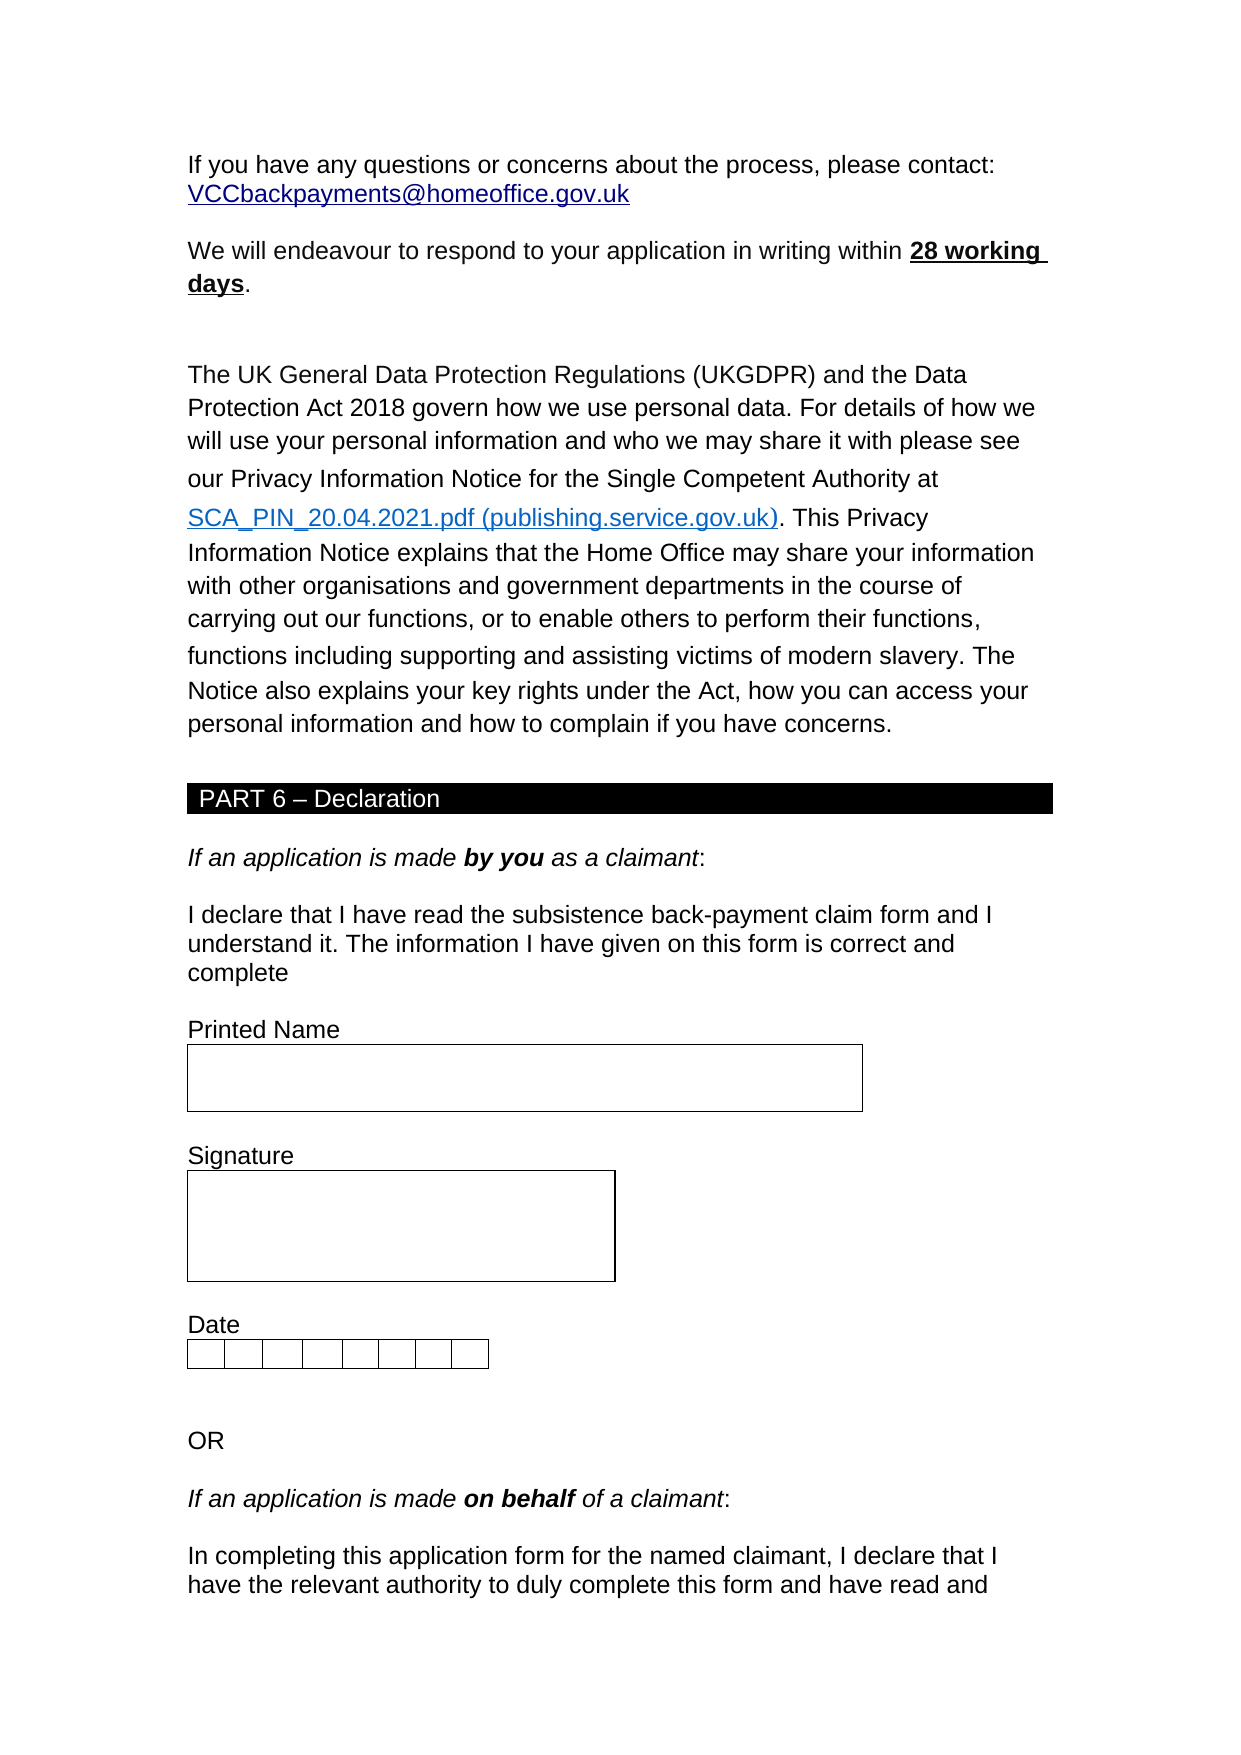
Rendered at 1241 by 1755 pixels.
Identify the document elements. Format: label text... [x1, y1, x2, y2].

table_header [188, 1340, 224, 1368]
table_header [379, 1340, 415, 1368]
text Signature [187, 1141, 1053, 1170]
table_header [452, 1340, 488, 1368]
text If an application is made by you as a claimant: [187, 843, 1053, 872]
table_header [303, 1340, 342, 1368]
table_header [263, 1340, 302, 1368]
text In completing this application form for the named claimant, I declare that I have the relevant authority to duly complete this form and have read and [187, 1541, 1053, 1599]
text The UK General Data Protection Regulations (UKGDPR) and the Data Protection Act 2018 govern how we use personal data. For details of how we will use your personal information and who we may share it with please see our Privacy Information Notice for the Single Competent Authority at SCA_PIN_20.04.2021.pdf (publishing.service.gov.uk). This Privacy Information Notice explains that the Home Office may share your information with other organisations and government departments in the course of carrying out our functions, or to enable others to perform their functions, functions including supporting and assisting victims of modern slavery. The Notice also explains your key rights under the Act, how you can access your personal information and how to complain if you have concerns. [187, 360, 1053, 738]
table_header [343, 1340, 378, 1368]
text If you have any questions or concerns about the process, please contact: VCCbackpayments@homeoffice.gov.uk [187, 150, 1053, 207]
text Printed Name [187, 1015, 1053, 1044]
text OR [187, 1426, 1053, 1455]
text We will endeavour to respond to your application in writing within 28 working days. [187, 236, 1053, 298]
text If an application is made on behalf of a claimant: [187, 1484, 1053, 1513]
table_header [225, 1340, 262, 1368]
table_header [416, 1340, 451, 1368]
table_header [188, 1171, 614, 1281]
table_header [188, 1045, 862, 1111]
table_header PART 6 – Declaration [188, 784, 1052, 813]
text Date [187, 1311, 1053, 1339]
text I declare that I have read the subsistence back-payment claim form and I understand it. The information I have given on this form is correct and complete [187, 900, 1053, 987]
